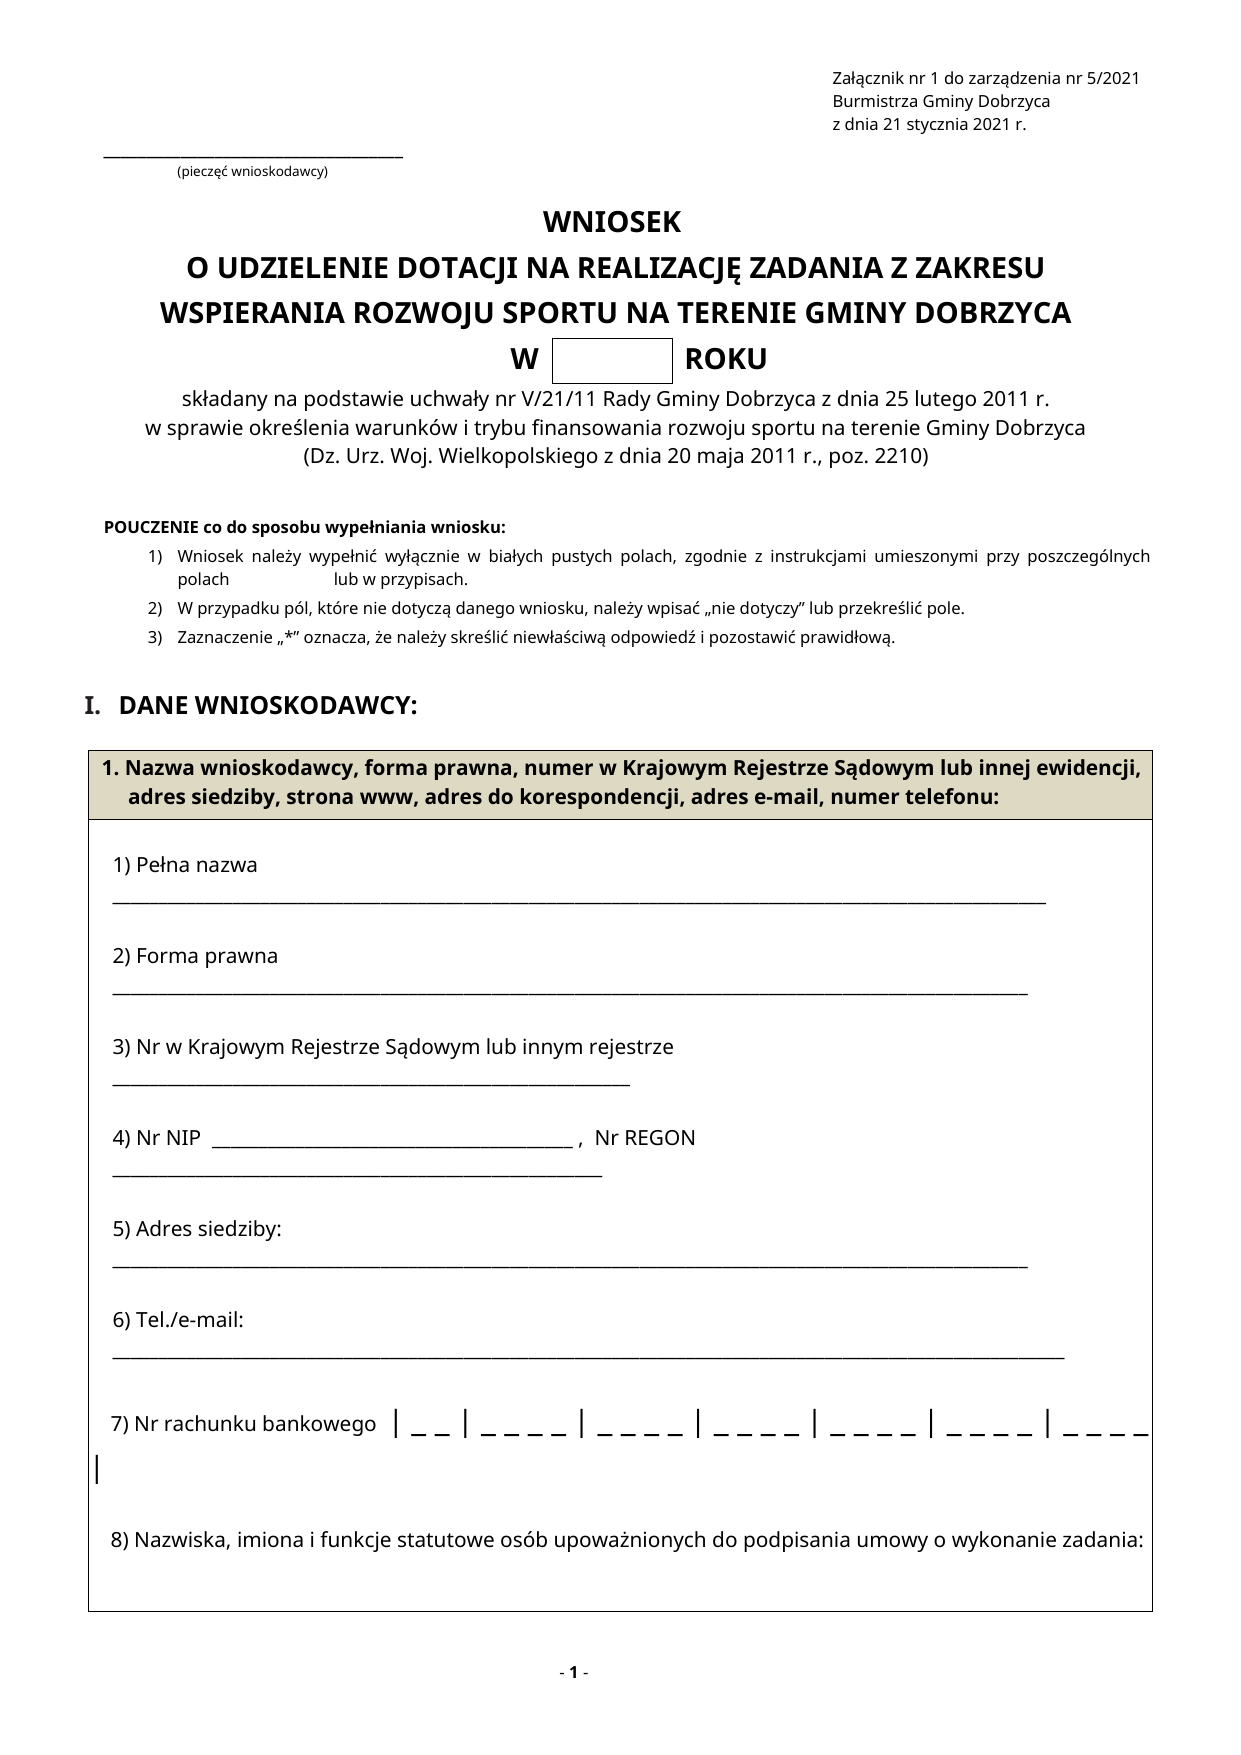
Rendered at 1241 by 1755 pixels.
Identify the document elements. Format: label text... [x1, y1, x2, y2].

text (pieczęć wnioskodawcy) [103, 162, 1128, 190]
text składany na podstawie uchwały nr V/21/11 Rady Gminy Dobrzyca z dnia 25 lutego 2011 r. w sprawie określenia warunków i trybu finansowania rozwoju sportu na terenie Gminy Dobrzyca (Dz. Urz. Woj. Wielkopolskiego z dnia 20 maja 2011 r., poz. 2210) [103, 384, 1128, 469]
table_cell ROKU [673, 338, 1152, 383]
table_cell [553, 339, 672, 383]
list Zaznaczenie „*” oznacza, że należy skreślić niewłaściwą odpowiedź i pozostawić prawidłową. [148, 625, 1152, 648]
list W przypadku pól, które nie dotyczą danego wniosku, należy wpisać „nie dotyczy” lub przekreślić pole. [148, 596, 1152, 619]
text z dnia 21 stycznia 2021 r. [832, 112, 1179, 135]
table_header 1. Nazwa wnioskodawcy, forma prawna, numer w Krajowym Rejestrze Sądowym lub innej ewidencji, adres siedziby, strona www, adres do korespondencji, adres e-mail, numer telefonu: [89, 751, 1152, 819]
text ___________________________________ [103, 133, 1128, 162]
list DANE WNIOSKODAWCY: [101, 687, 1152, 722]
table_header WNIOSEK O UDZIELENIE DOTACJI NA REALIZACJĘ ZADANIA Z ZAKRESU WSPIERANIA ROZWOJU SPORTU NA TERENIE GMINY DOBRZYCA [89, 202, 1152, 337]
table_cell W [89, 338, 552, 383]
text POUCZENIE co do sposobu wypełniania wniosku: [103, 516, 1152, 538]
text Załącznik nr 1 do zarządzenia nr 5/2021 [832, 67, 1179, 90]
list Wniosek należy wypełnić wyłącznie w białych pustych polach, zgodnie z instrukcjami umieszonymi przy poszczególnych polach lub w przypisach. [148, 545, 1152, 590]
table_cell 1) Pełna nazwa _____________________________________________________________________________________________________ 2) Forma prawna ___________________________________________________________________________________________________ 3) Nr w Krajowym Rejestrze Sądowym lub innym rejestrze ________________________________________________________ 4) Nr NIP _______________________________________ , Nr REGON _____________________________________________________ 5) Adres siedziby: ___________________________________________________________________________________________________ 6) Tel./e-mail: _______________________________________________________________________________________________________ 7) Nr rachunku bankowego | _ _ | _ _ _ _ | _ _ _ _ | _ _ _ _ | _ _ _ _ | _ _ _ _ | _ _ _ _ | 8) Nazwiska, imiona i funkcje statutowe osób upoważnionych do podpisania umowy o wykonanie zadania: [89, 820, 1152, 1611]
text Burmistrza Gminy Dobrzyca [832, 90, 1179, 112]
